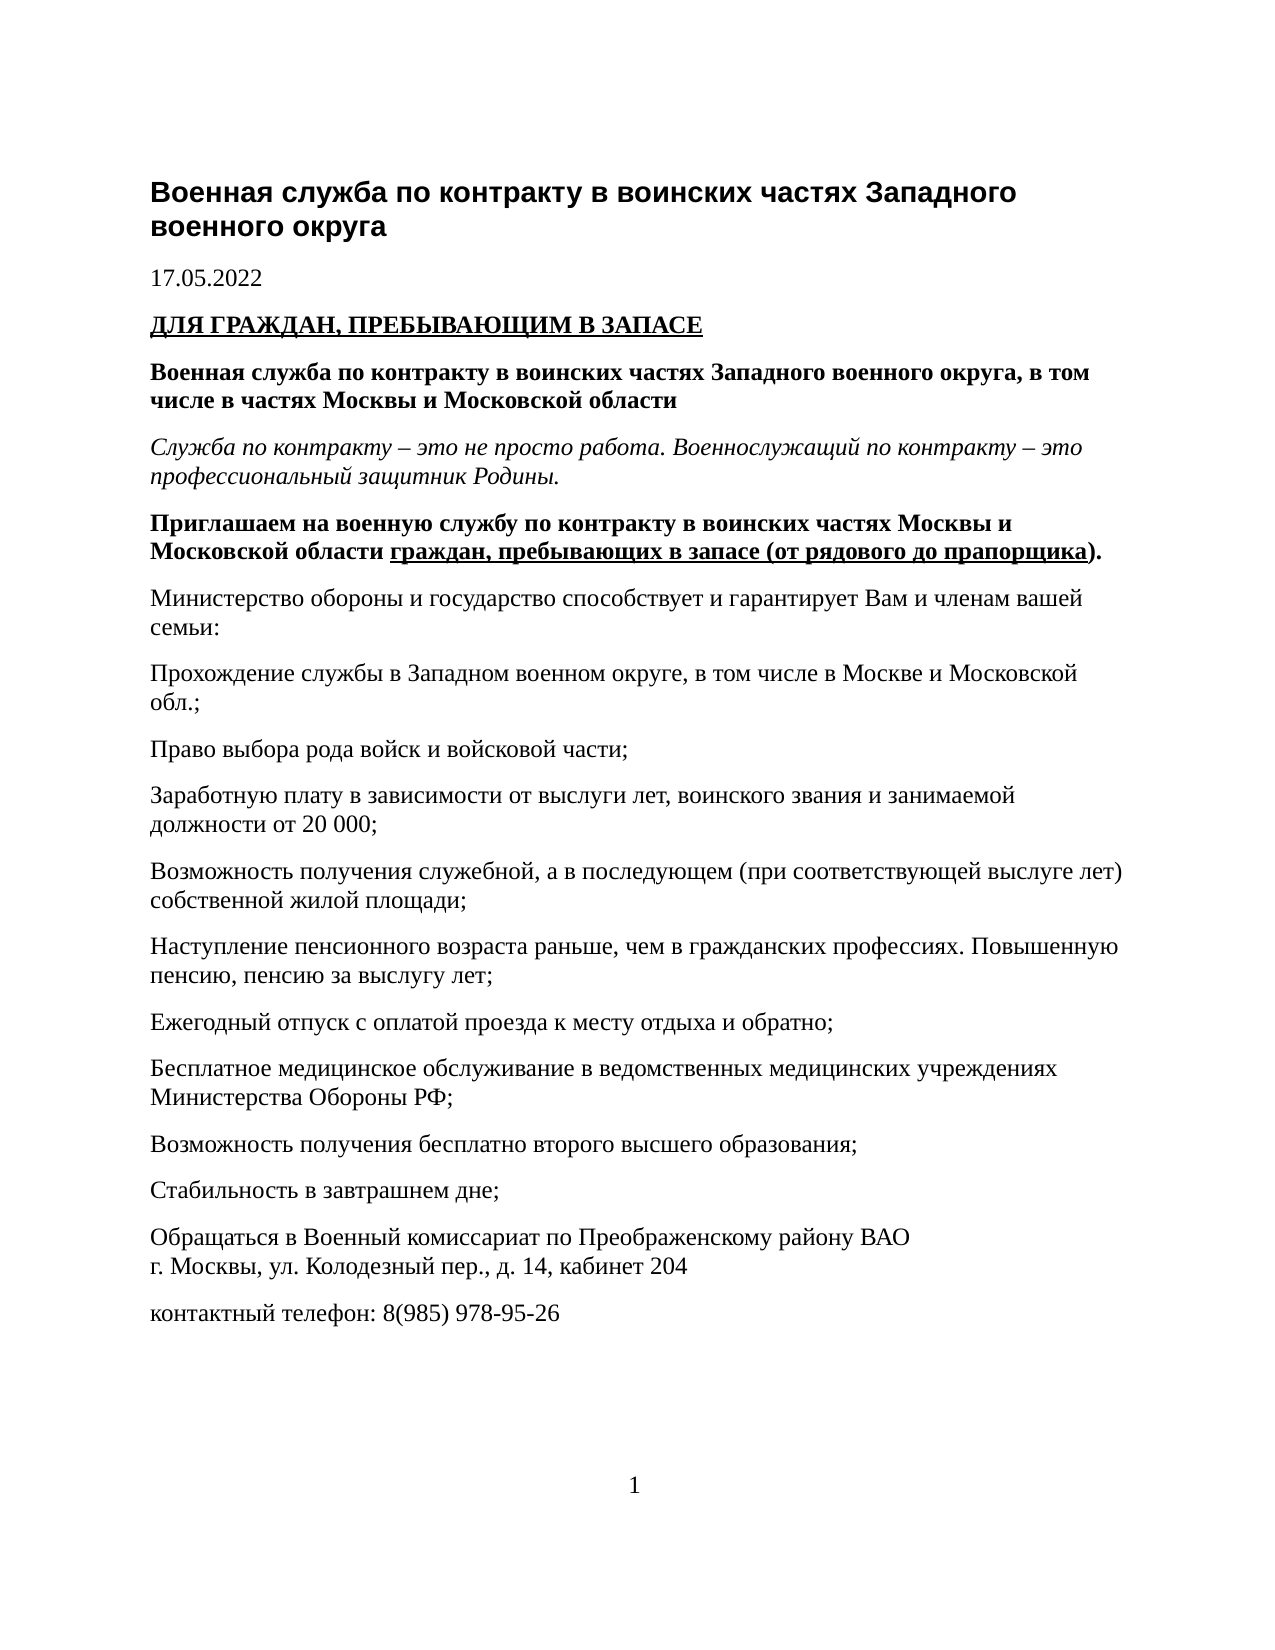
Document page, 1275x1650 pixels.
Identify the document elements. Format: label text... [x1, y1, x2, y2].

text Военная служба по контракту в воинских частях Западного военного округа, в том числе в частях Москвы и Московской области [150, 357, 1125, 414]
text 17.05.2022 [150, 263, 1125, 292]
text Возможность получения служебной, а в последующем (при соответствующей выслуге лет) собственной жилой площади; [150, 856, 1125, 913]
text Служба по контракту – это не просто работа. Военнослужащий по контракту – это профессиональный защитник Родины. [150, 432, 1125, 490]
text контактный телефон: 8(985) 978-95-26 [150, 1298, 1125, 1326]
text Право выбора рода войск и войсковой части; [150, 734, 1125, 763]
text Заработную плату в зависимости от выслуги лет, воинского звания и занимаемой должности от 20 000; [150, 781, 1125, 838]
text Прохождение службы в Западном военном округе, в том числе в Москве и Московской обл.; [150, 658, 1125, 716]
text Приглашаем на военную службу по контракту в воинских частях Москвы и Московской области граждан, пребывающих в запасе (от рядового до прапорщика). [150, 508, 1125, 565]
text Министерство обороны и государство способствует и гарантирует Вам и членам вашей семьи: [150, 583, 1125, 641]
text Бесплатное медицинское обслуживание в ведомственных медицинских учреждениях Министерства Обороны РФ; [150, 1053, 1125, 1111]
text Ежегодный отпуск с оплатой проезда к месту отдыха и обратно; [150, 1007, 1125, 1036]
text ДЛЯ ГРАЖДАН, ПРЕБЫВАЮЩИМ В ЗАПАСЕ [150, 310, 1125, 339]
text Возможность получения бесплатно второго высшего образования; [150, 1129, 1125, 1158]
text Обращаться в Военный комиссариат по Преображенскому району ВАО г. Москвы, ул. Колодезный пер., д. 14, кабинет 204 [150, 1222, 1125, 1280]
subtitle Военная служба по контракту в воинских частях Западного военного округа [150, 175, 1125, 242]
text Наступление пенсионного возраста раньше, чем в гражданских профессиях. Повышенную пенсию, пенсию за выслугу лет; [150, 931, 1125, 989]
text Стабильность в завтрашнем дне; [150, 1176, 1125, 1204]
